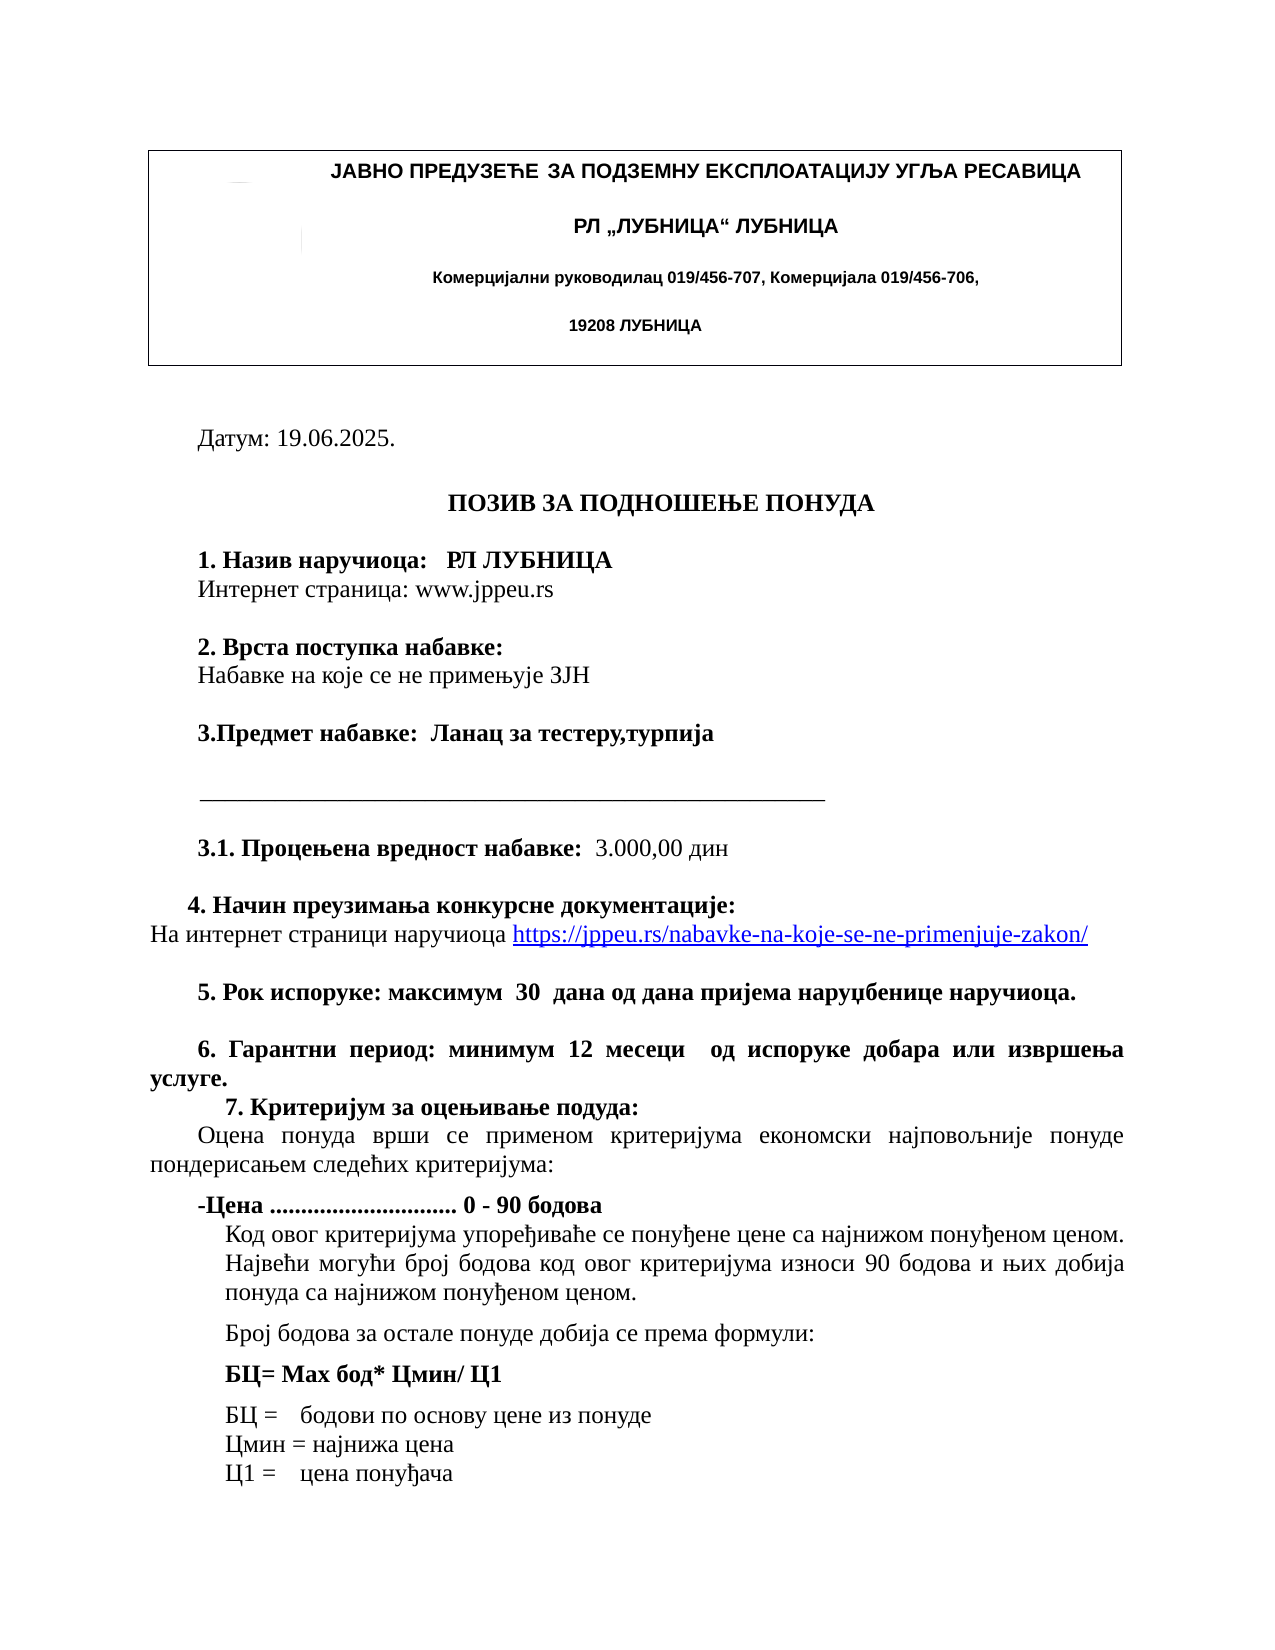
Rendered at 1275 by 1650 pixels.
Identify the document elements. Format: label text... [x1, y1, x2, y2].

text Интернет страница: www.jppeu.rs [150, 574, 1125, 603]
text Оцена понуда врши се применом критеријума економски најповољније понуде пондерисањем следећих критеријума: [150, 1121, 1125, 1178]
text __________________________________________________ [150, 776, 1125, 804]
text БЦ = бодови по основу цене из понуде [225, 1401, 1125, 1429]
text БЦ= Маx бод* Цмин/ Ц1 [225, 1359, 1125, 1388]
text 3.Предмет набавке: Ланац за тестеру,турпија [150, 718, 1125, 747]
text 7. Критеријум за оцењивање подуда: [150, 1092, 1125, 1121]
text 3.1. Процењена вредност набавке: 3.000,00 дин [150, 833, 1125, 862]
text Ц1 = цена понуђача [225, 1458, 1125, 1487]
text 4. Начин преузимања конкурсне документације: [150, 891, 1125, 919]
text ПОЗИВ ЗА ПОДНОШЕЊЕ ПОНУДА [150, 488, 1125, 517]
text Број бодова за остале понуде добија се према формули: [225, 1318, 1125, 1347]
text 2. Врста поступка набавке: [150, 632, 1125, 661]
text 1. Назив наручиоца: РЛ ЛУБНИЦА [150, 546, 1125, 574]
text -Цена .............................. 0 - 90 бодова [150, 1191, 1125, 1219]
table_header ЈАВНО ПРЕДУЗЕЋЕ ЗА ПОДЗЕМНУ EKСПЛОАТАЦИЈУ УГЉА РЕСАВИЦА РЛ „ЛУБНИЦА“ ЛУБНИЦА Комерцијални руководилац 019/456-707, Комерцијала 019/456-706, 19208 ЛУБНИЦА [149, 151, 1121, 365]
text Цмин = најнижа цена [225, 1429, 1125, 1458]
text Код овог критеријума упоређиваће се понуђене цене са најнижом понуђеном ценом. Највећи могући број бодова код овог критеријума износи 90 бодова и њих добија понуда са најнижом понуђеном ценом. [225, 1219, 1125, 1306]
text 6. Гарантни период: минимум 12 месеци од испоруке добара или извршења услуге. [150, 1034, 1125, 1092]
text Набавке на које се не примењује ЗЈН [150, 661, 1125, 689]
text 5. Рок испоруке: максимум 30 дана од дана пријема наруџбенице наручиоца. [150, 977, 1125, 1006]
text Датум: 19.06.2025. [150, 423, 1125, 452]
text На интернет страници наручиоца https://jppeu.rs/nabavke-na-koje-se-ne-primenjuje-zakon/ [150, 919, 1125, 948]
